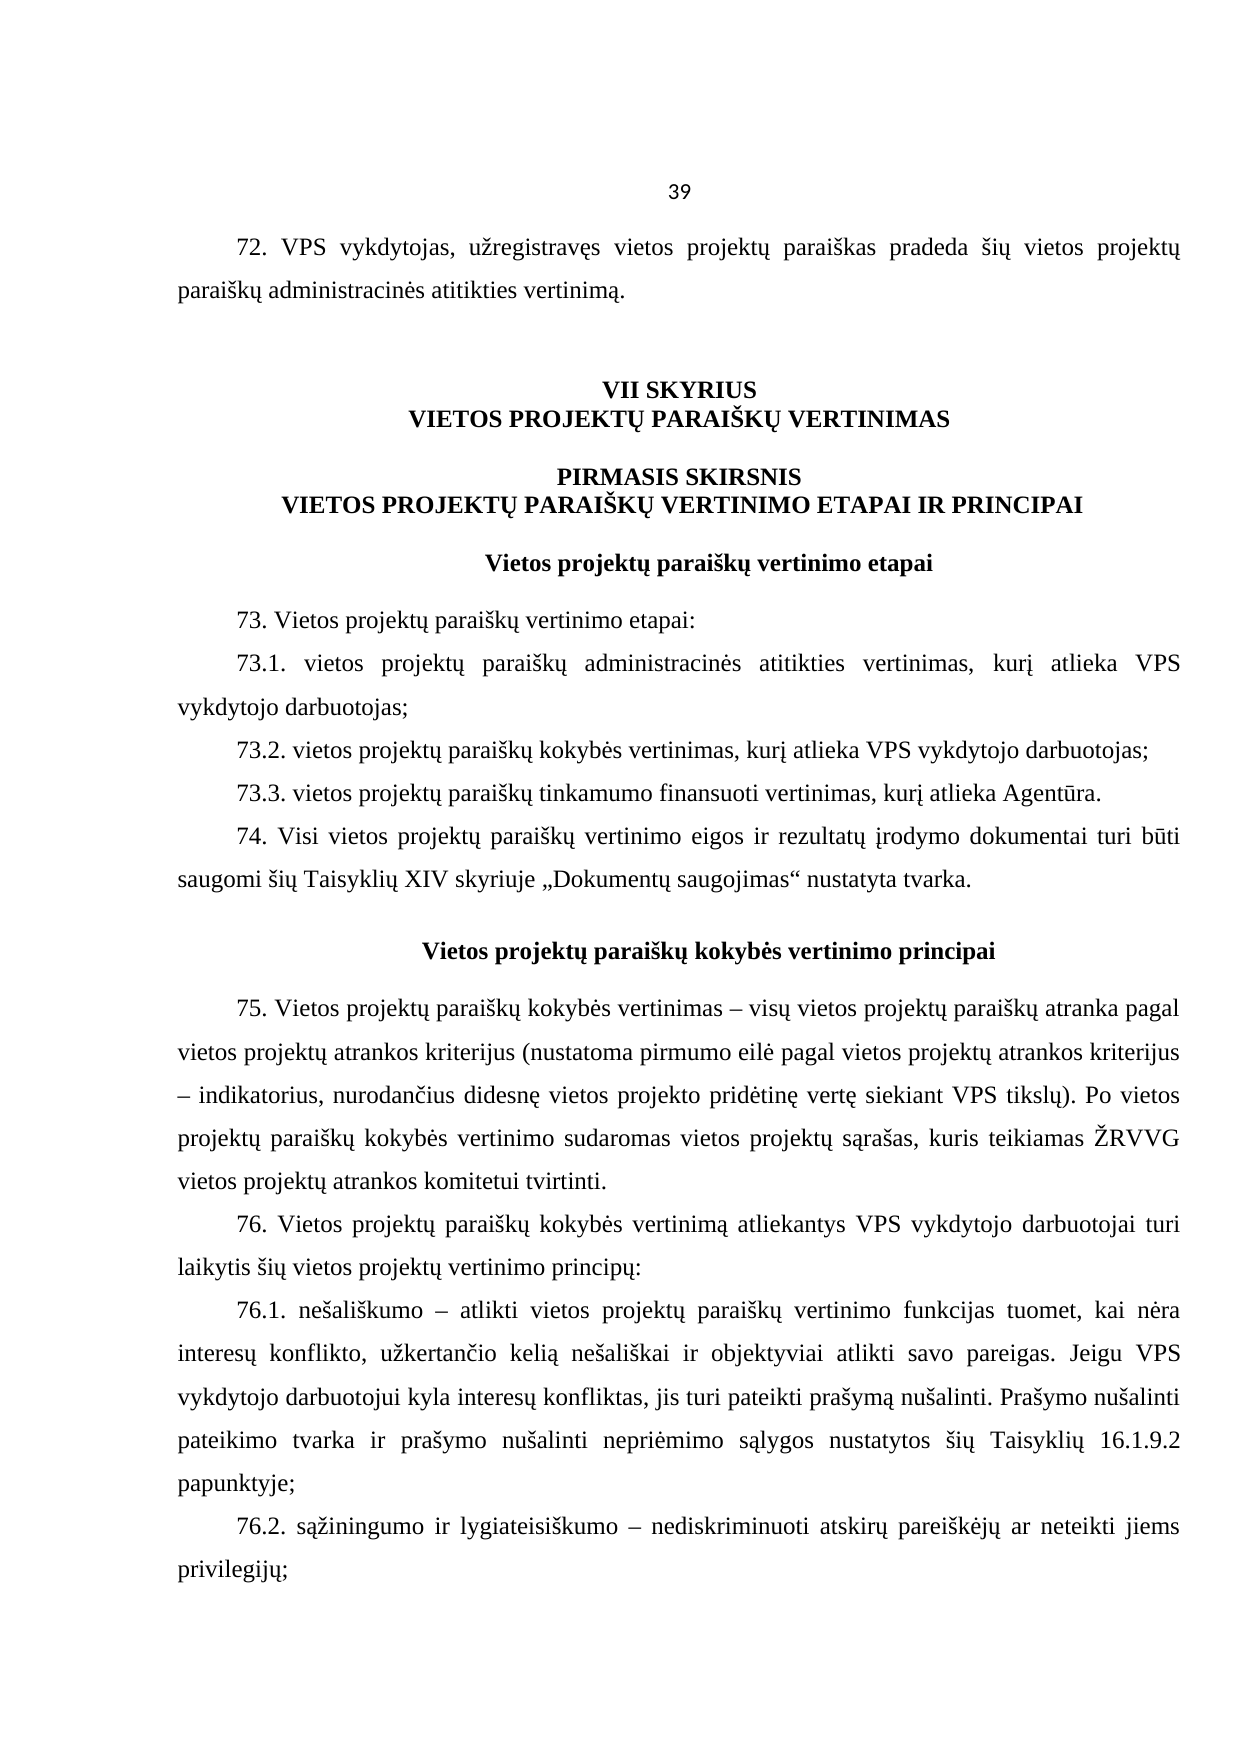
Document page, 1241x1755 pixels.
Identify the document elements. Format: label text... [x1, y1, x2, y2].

text 73. Vietos projektų paraiškų vertinimo etapai: [177, 605, 1181, 634]
text VIETOS PROJEKTŲ PARAIŠKŲ VERTINIMAS [177, 404, 1181, 433]
text VII SKYRIUS [177, 375, 1181, 404]
text VIETOS PROJEKTŲ PARAIŠKŲ VERTINIMO ETAPAI IR PRINCIPAI [177, 490, 1181, 519]
text 76. Vietos projektų paraiškų kokybės vertinimą atliekantys VPS vykdytojo darbuotojai turi laikytis šių vietos projektų vertinimo principų: [177, 1209, 1181, 1281]
text Vietos projektų paraiškų vertinimo etapai [177, 548, 1181, 577]
text 72. VPS vykdytojas, užregistravęs vietos projektų paraiškas pradeda šių vietos projektų paraiškų administracinės atitikties vertinimą. [177, 232, 1181, 303]
text 76.1. nešališkumo – atlikti vietos projektų paraiškų vertinimo funkcijas tuomet, kai nėra interesų konflikto, užkertančio kelią nešališkai ir objektyviai atlikti savo pareigas. Jeigu VPS vykdytojo darbuotojui kyla interesų konfliktas, jis turi pateikti prašymą nušalinti. Prašymo nušalinti pateikimo tvarka ir prašymo nušalinti nepriėmimo sąlygos nustatytos šių Taisyklių 16.1.9.2 papunktyje; [177, 1295, 1181, 1497]
text 74. Visi vietos projektų paraiškų vertinimo eigos ir rezultatų įrodymo dokumentai turi būti saugomi šių Taisyklių XIV skyriuje „Dokumentų saugojimas“ nustatyta tvarka. [177, 821, 1181, 893]
text 73.3. vietos projektų paraiškų tinkamumo finansuoti vertinimas, kurį atlieka Agentūra. [177, 778, 1181, 807]
text PIRMASIS SKIRSNIS [177, 462, 1181, 490]
text 73.2. vietos projektų paraiškų kokybės vertinimas, kurį atlieka VPS vykdytojo darbuotojas; [177, 735, 1181, 763]
text 76.2. sąžiningumo ir lygiateisiškumo – nediskriminuoti atskirų pareiškėjų ar neteikti jiems privilegijų; [177, 1511, 1181, 1583]
text 75. Vietos projektų paraiškų kokybės vertinimas – visų vietos projektų paraiškų atranka pagal vietos projektų atrankos kriterijus (nustatoma pirmumo eilė pagal vietos projektų atrankos kriterijus – indikatorius, nurodančius didesnę vietos projekto pridėtinę vertę siekiant VPS tikslų). Po vietos projektų paraiškų kokybės vertinimo sudaromas vietos projektų sąrašas, kuris teikiamas ŽRVVG vietos projektų atrankos komitetui tvirtinti. [177, 993, 1181, 1195]
text Vietos projektų paraiškų kokybės vertinimo principai [177, 936, 1181, 965]
text 73.1. vietos projektų paraiškų administracinės atitikties vertinimas, kurį atlieka VPS vykdytojo darbuotojas; [177, 648, 1181, 720]
